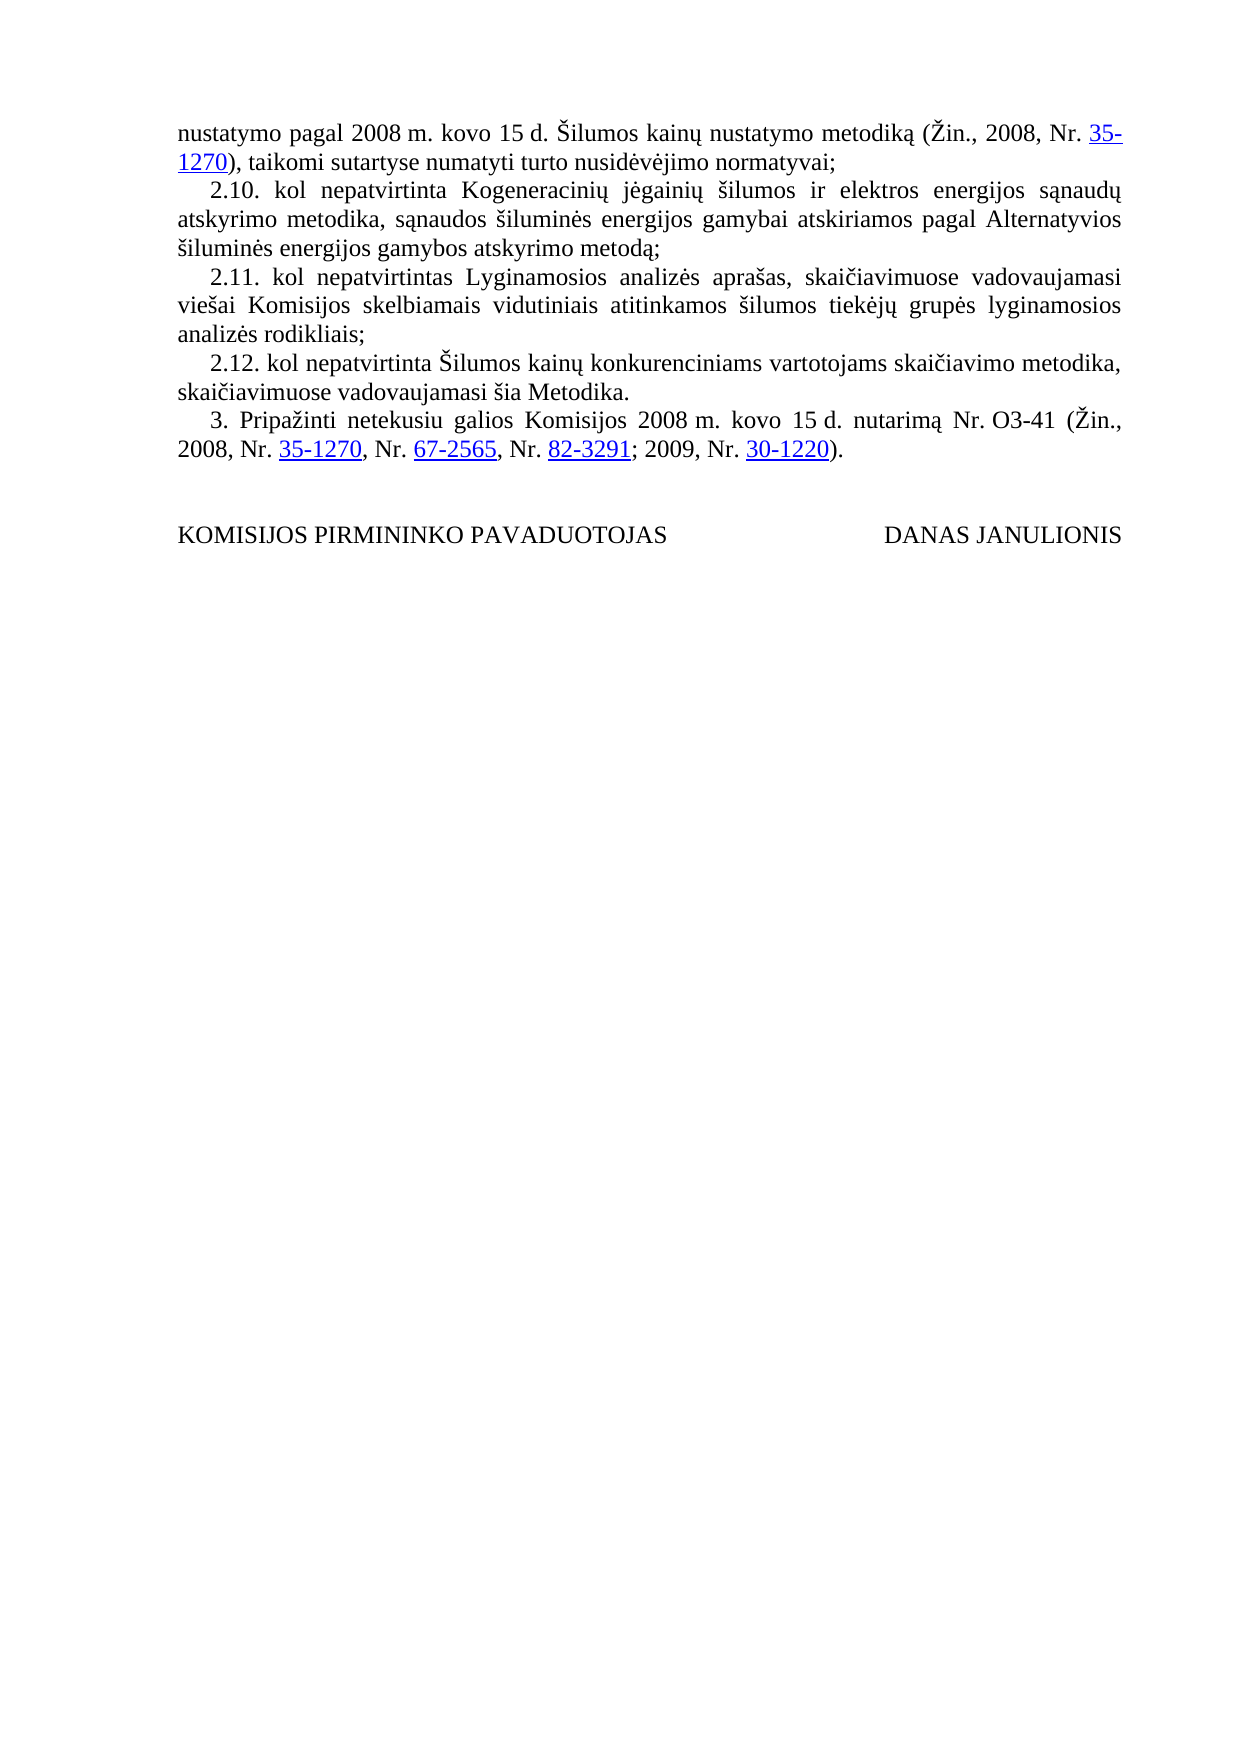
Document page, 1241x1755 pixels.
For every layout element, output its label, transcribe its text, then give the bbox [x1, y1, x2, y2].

text nustatymo pagal 2008 m. kovo 15 d. Šilumos kainų nustatymo metodiką (Žin., 2008, Nr. 35-1270), taikomi sutartyse numatyti turto nusidėvėjimo normatyvai; [177, 118, 1122, 176]
text 2.11. kol nepatvirtintas Lyginamosios analizės aprašas, skaičiavimuose vadovaujamasi viešai Komisijos skelbiamais vidutiniais atitinkamos šilumos tiekėjų grupės lyginamosios analizės rodikliais; [177, 262, 1122, 348]
text 2.12. kol nepatvirtinta Šilumos kainų konkurenciniams vartotojams skaičiavimo metodika, skaičiavimuose vadovaujamasi šia Metodika. [177, 348, 1122, 406]
text 3. Pripažinti netekusiu galios Komisijos 2008 m. kovo 15 d. nutarimą Nr. O3-41 (Žin., 2008, Nr. 35-1270, Nr. 67-2565, Nr. 82-3291; 2009, Nr. 30-1220). [177, 406, 1122, 463]
text 2.10. kol nepatvirtinta Kogeneracinių jėgainių šilumos ir elektros energijos sąnaudų atskyrimo metodika, sąnaudos šiluminės energijos gamybai atskiriamos pagal Alternatyvios šiluminės energijos gamybos atskyrimo metodą; [177, 176, 1122, 262]
text Komisijos pirmininko pavaduotojas Danas Janulionis [177, 521, 1122, 549]
